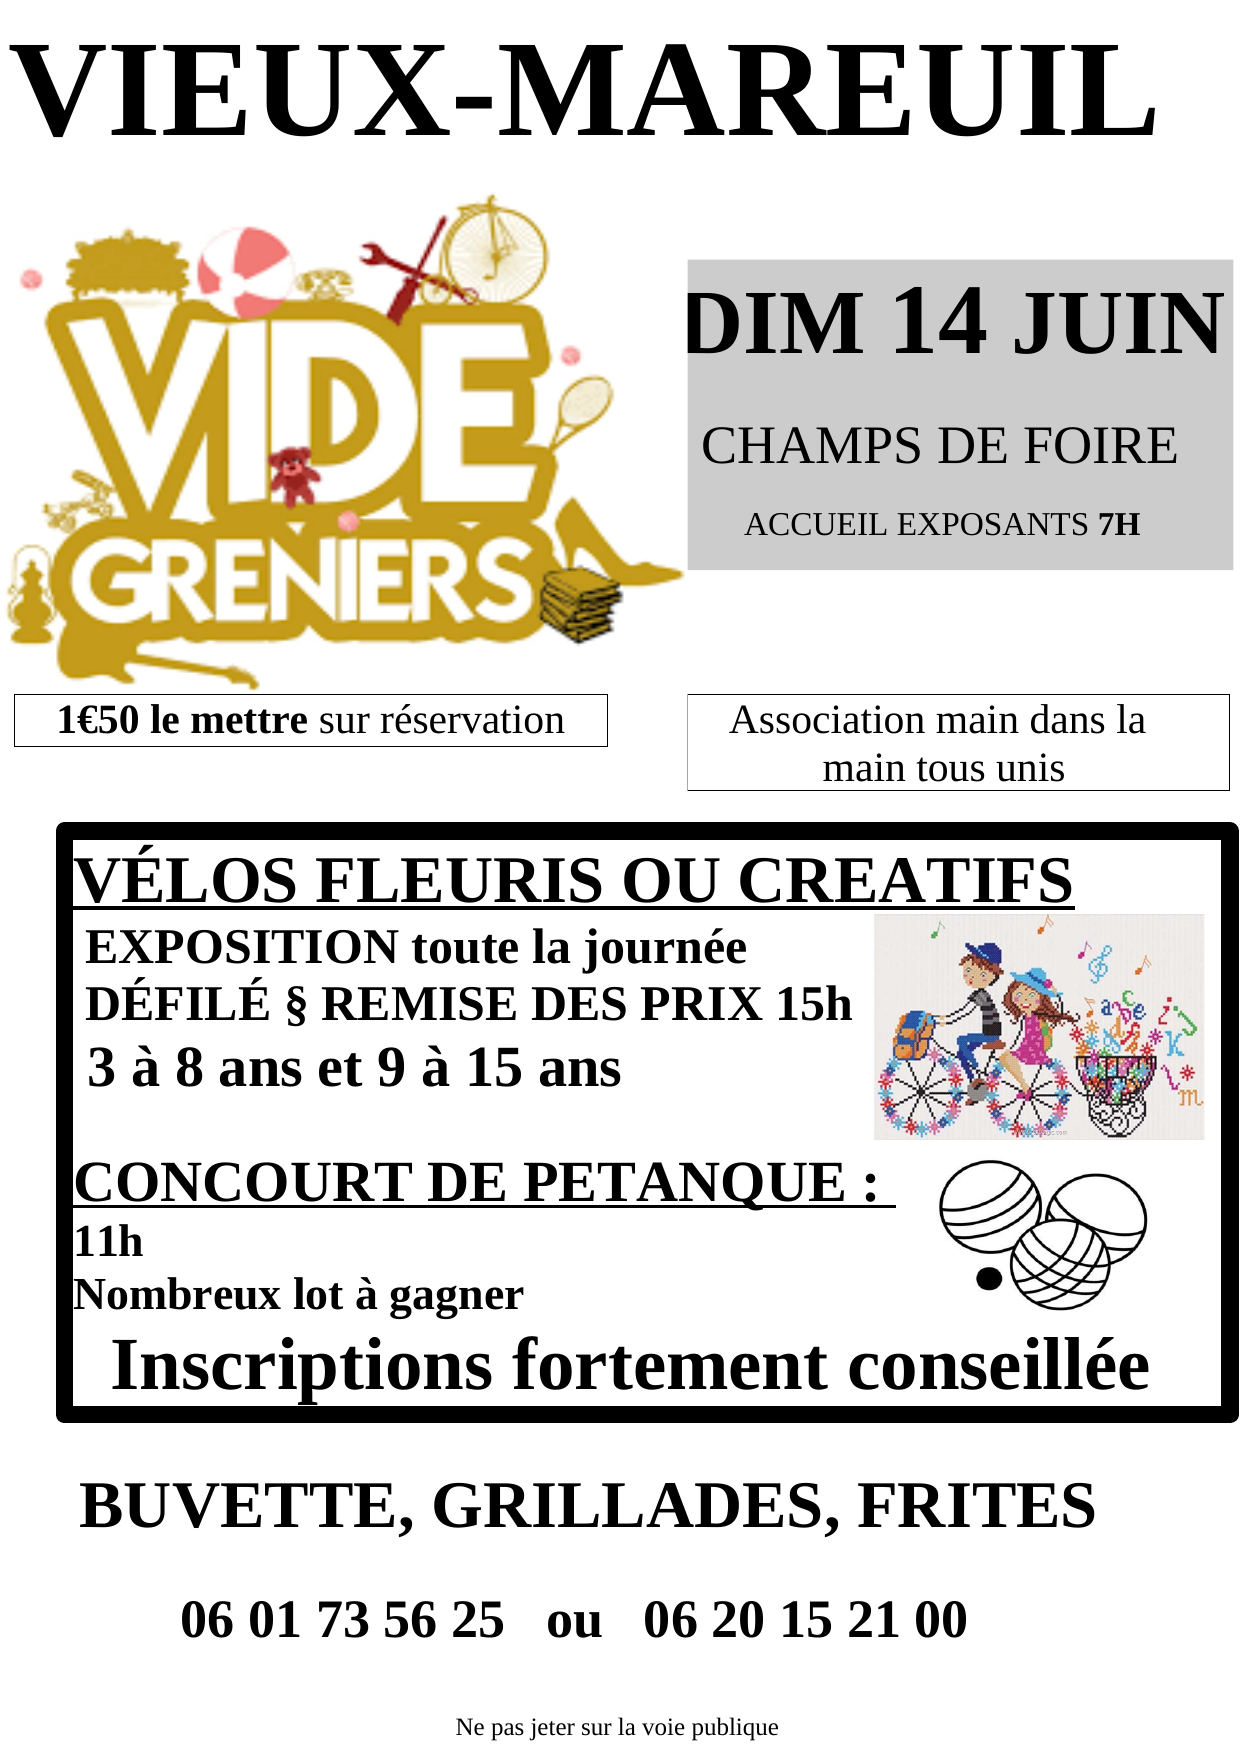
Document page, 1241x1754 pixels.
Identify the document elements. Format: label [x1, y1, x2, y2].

picture [869, 914, 1205, 1337]
picture [0, 153, 688, 803]
